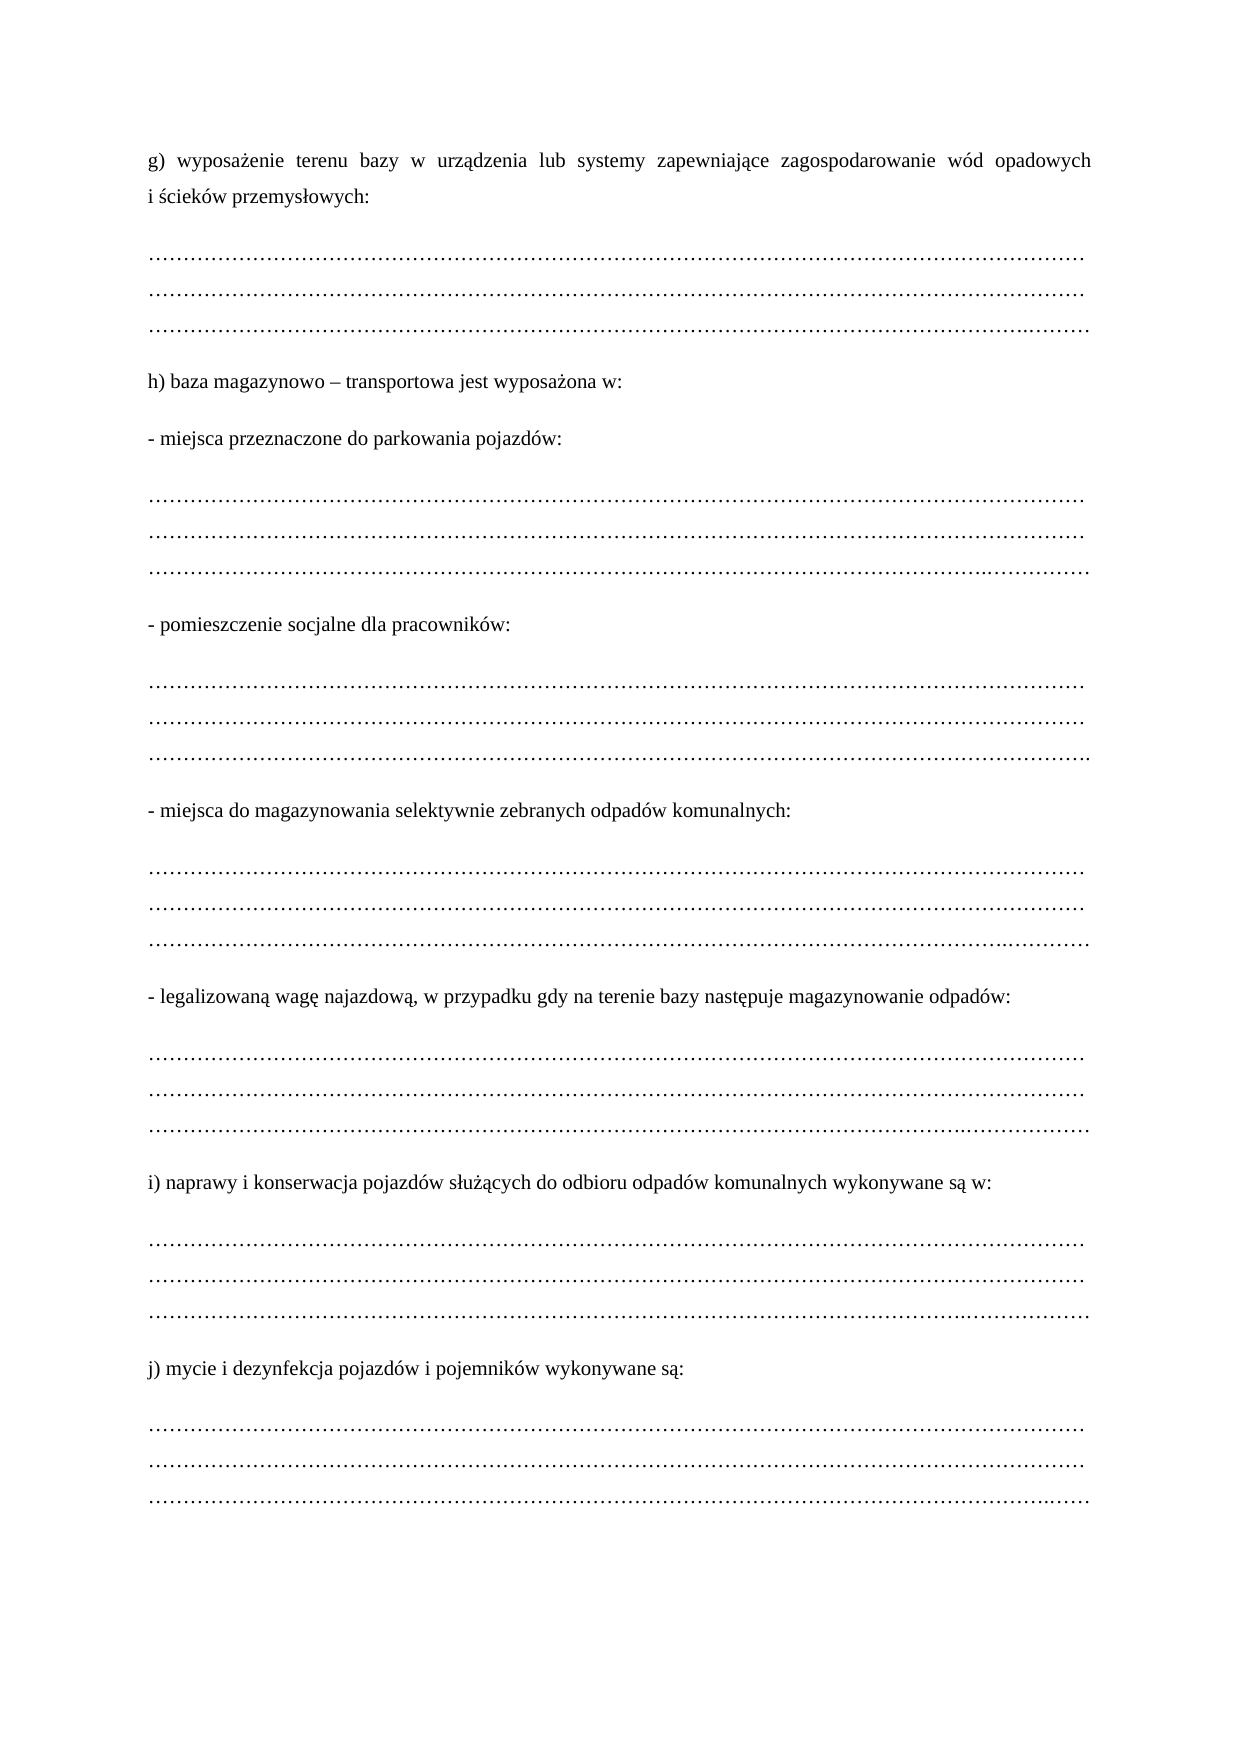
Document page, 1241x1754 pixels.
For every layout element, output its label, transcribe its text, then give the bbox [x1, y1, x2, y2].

text ……………………………………………………………………………………………………………………………………………………………………………………………………………………………………………………………………………………………………………………………………………………………….……… [148, 241, 1093, 337]
text j) mycie i dezynfekcja pojazdów i pojemników wykonywane są: [148, 1356, 1093, 1379]
text ………………………………………………………………………………………………………………………………………………………………………………………………………………………………………………………………………………………………………………………………………………………….…………… [148, 483, 1093, 579]
text ……………………………………………………………………………………………………………………………………………………………………………………………………………………………………………………………………………………………………………………………………………………….……………… [148, 1227, 1093, 1323]
text - miejsca do magazynowania selektywnie zebranych odpadów komunalnych: [148, 798, 1093, 822]
text i) naprawy i konserwacja pojazdów służących do odbioru odpadów komunalnych wykonywane są w: [148, 1170, 1093, 1194]
text - pomieszczenie socjalne dla pracowników: [148, 612, 1093, 636]
text …………………………………………………………………………………………………………………………………………………………………………………………………………………………………………………………………………………………………………………………………………………………….………… [148, 855, 1093, 951]
text - legalizowaną wagę najazdową, w przypadku gdy na terenie bazy następuje magazynowanie odpadów: [148, 984, 1093, 1008]
text ……………………………………………………………………………………………………………………………………………………………………………………………………………………………………………………………………………………………………………………………………………………….……………… [148, 1041, 1093, 1137]
text ………………………………………………………………………………………………………………………………………………………………………………………………………………………………………………………………………………………………………………………………………………………………………. [148, 669, 1093, 765]
text ………………………………………………………………………………………………………………………………………………………………………………………………………………………………………………………………………………………………………………………………………………………………….…… [148, 1412, 1093, 1508]
text - miejsca przeznaczone do parkowania pojazdów: [148, 426, 1093, 450]
text h) baza magazynowo – transportowa jest wyposażona w: [148, 369, 1093, 393]
text g) wyposażenie terenu bazy w urządzenia lub systemy zapewniające zagospodarowanie wód opadowych i ścieków przemysłowych: [148, 148, 1093, 208]
